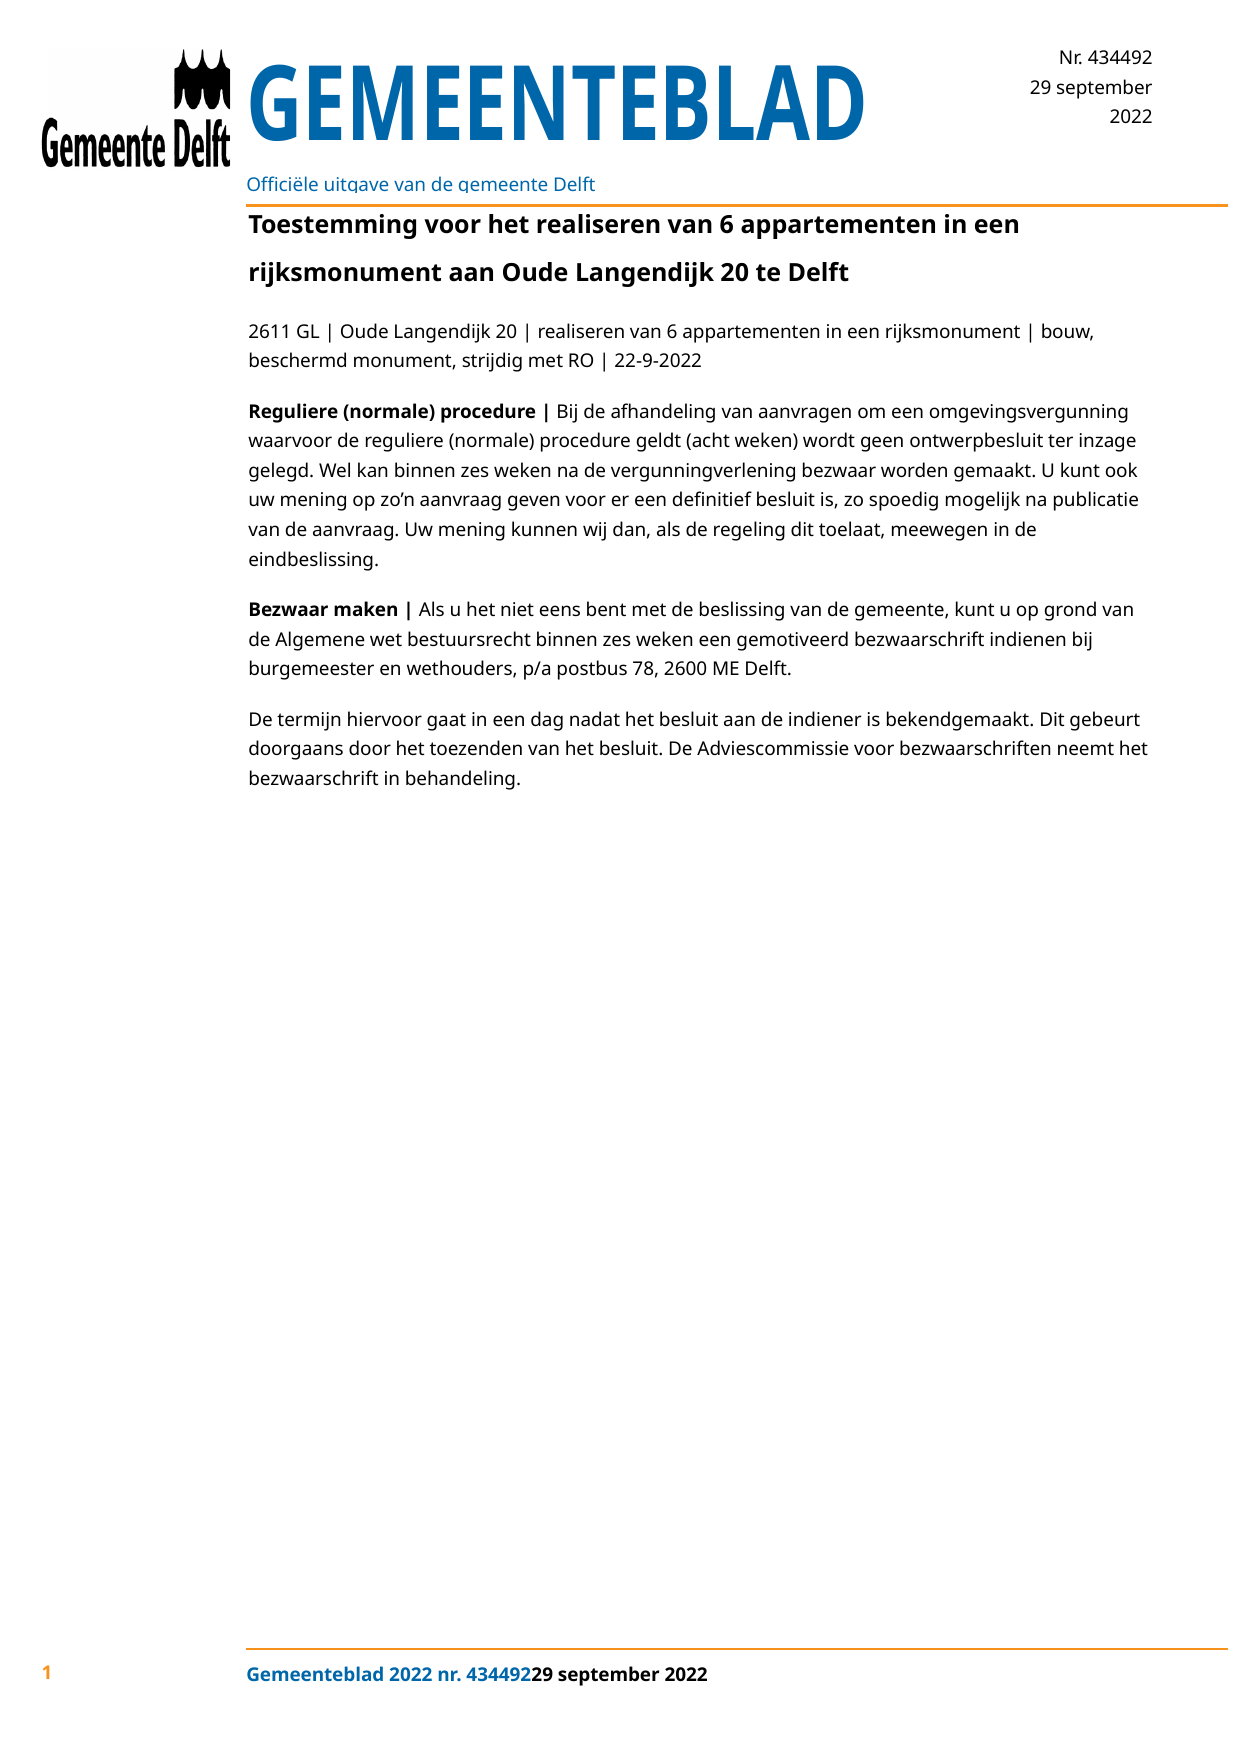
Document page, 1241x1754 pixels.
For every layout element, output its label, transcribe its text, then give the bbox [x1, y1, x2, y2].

picture [41, 47, 231, 172]
text Reguliere (normale) procedure | Bij de afhandeling van aanvragen om een omgevingsvergunning waarvoor de reguliere (normale) procedure geldt (acht weken) wordt geen ontwerpbesluit ter inzage gelegd. Wel kan binnen zes weken na de vergunningverlening bezwaar worden gemaakt. U kunt ook uw mening op zo’n aanvraag geven voor er een definitief besluit is, zo spoedig mogelijk na publicatie van de aanvraag. Uw mening kunnen wij dan, als de regeling dit toelaat, meewegen in de eindbeslissing. [248, 398, 1152, 572]
text Bezwaar maken | Als u het niet eens bent met de beslissing van de gemeente, kunt u op grond van de Algemene wet bestuursrecht binnen zes weken een gemotiveerd bezwaarschrift indienen bij burgemeester en wethouders, p/a postbus 78, 2600 ME Delft. [248, 596, 1152, 681]
text De termijn hiervoor gaat in een dag nadat het besluit aan de indiener is bekendgemaakt. Dit gebeurt doorgaans door het toezenden van het besluit. De Adviescommissie voor bezwaarschriften neemt het bezwaarschrift in behandeling. [248, 706, 1152, 791]
text 2611 GL | Oude Langendijk 20 | realiseren van 6 appartementen in een rijksmonument | bouw, beschermd monument, strijdig met RO | 22-9-2022 [248, 318, 1152, 373]
text Toestemming voor het realiseren van 6 appartementen in een rijksmonument aan Oude Langendijk 20 te Delft [248, 207, 1152, 288]
